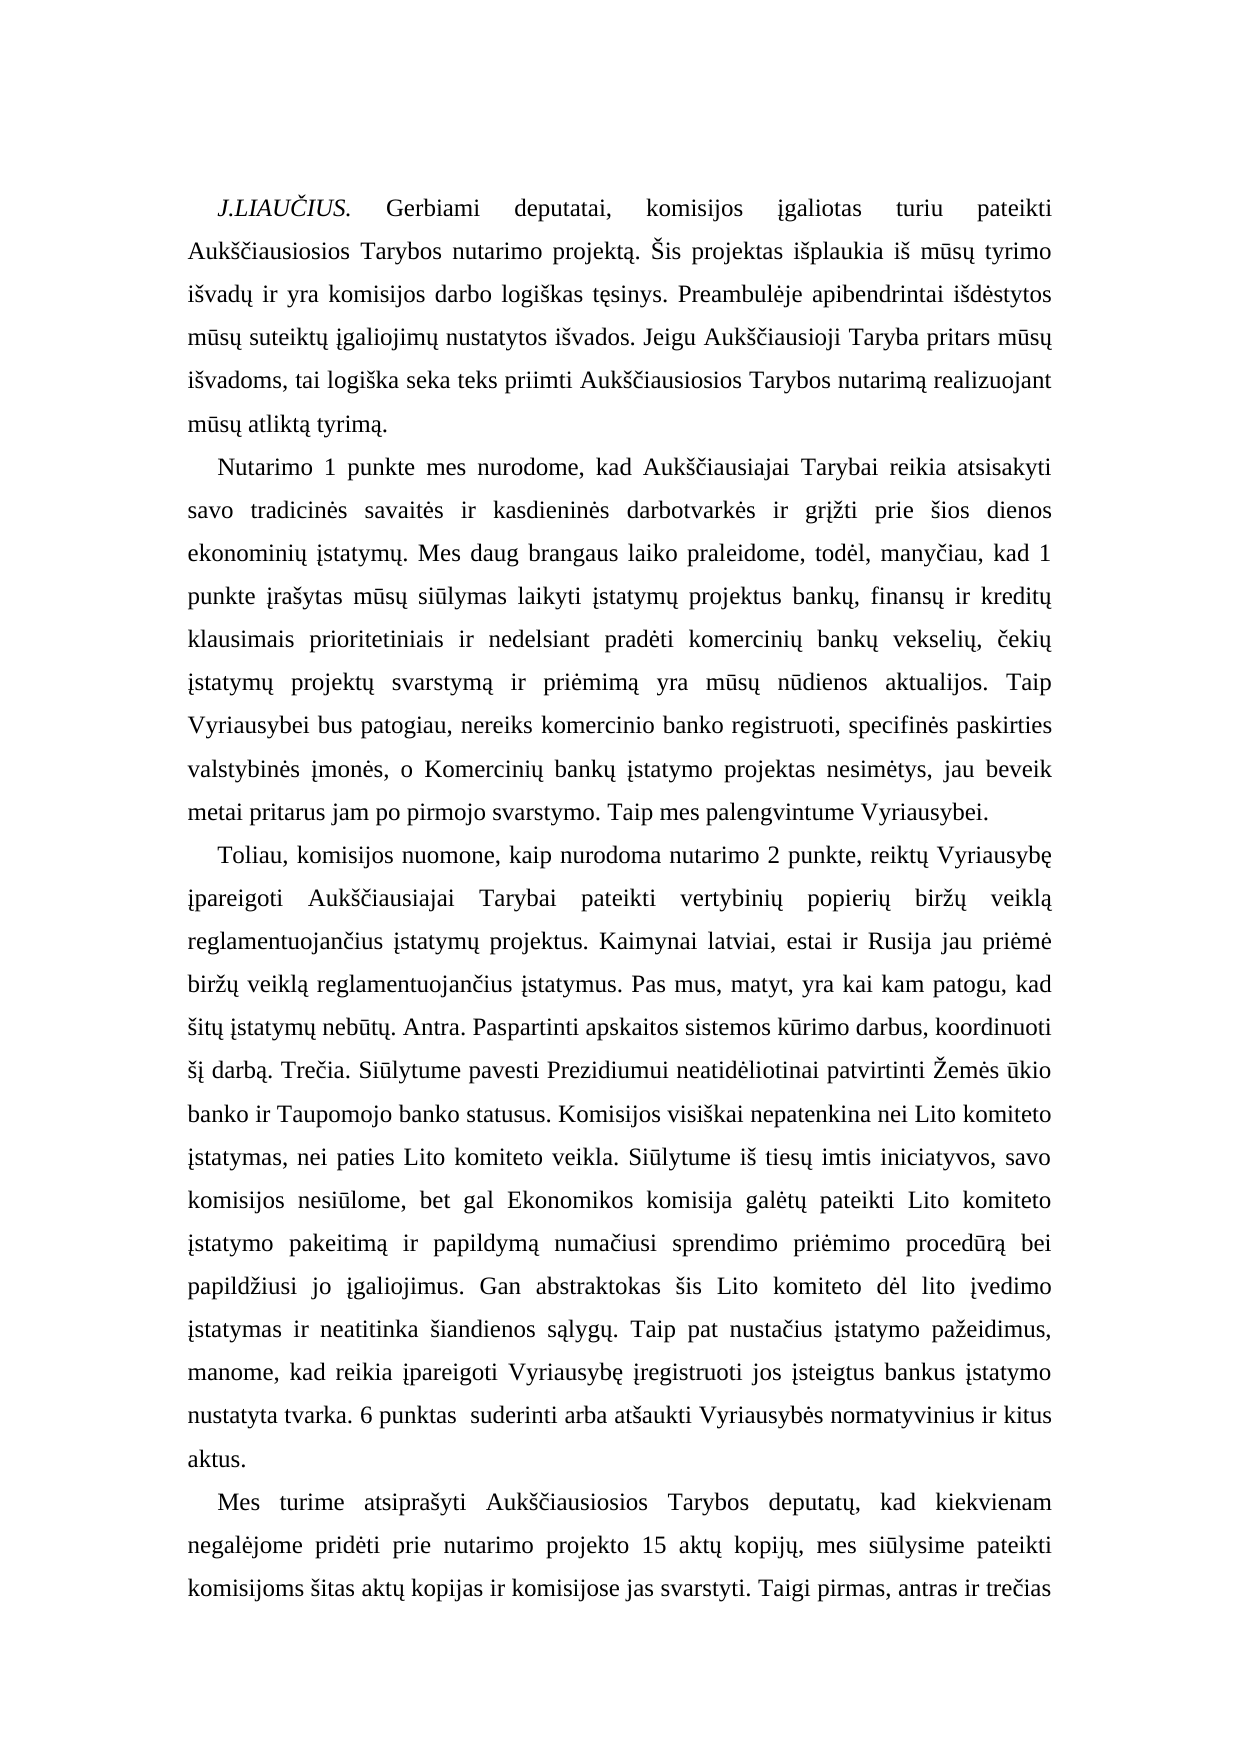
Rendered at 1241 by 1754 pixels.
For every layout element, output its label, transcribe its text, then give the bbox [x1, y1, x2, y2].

text Nutarimo 1 punkte mes nurodome, kad Aukščiausiajai Tarybai reikia atsisakyti savo tradicinės savaitės ir kasdieninės darbotvarkės ir grįžti prie šios dienos ekonominių įstatymų. Mes daug brangaus laiko praleidome, todėl, manyčiau, kad 1 punkte įrašytas mūsų siūlymas laikyti įstatymų projektus bankų, finansų ir kreditų klausimais prioritetiniais ir nedelsiant pradėti komercinių bankų vekselių, čekių įstatymų projektų svarstymą ir priėmimą yra mūsų nūdienos aktualijos. Taip Vyriausybei bus patogiau, nereiks komercinio banko registruoti, specifinės paskirties valstybinės įmonės, o Komercinių bankų įstatymo projektas nesimėtys, jau beveik metai pritarus jam po pirmojo svarstymo. Taip mes palengvintume Vyriausybei. [187, 452, 1053, 826]
text Mes turime atsiprašyti Aukščiausiosios Tarybos deputatų, kad kiekvienam negalėjome pridėti prie nutarimo projekto 15 aktų kopijų, mes siūlysime pateikti komisijoms šitas aktų kopijas ir komisijose jas svarstyti. Taigi pirmas, antras ir trečias [187, 1487, 1053, 1602]
text Toliau, komisijos nuomone, kaip nurodoma nutarimo 2 punkte, reiktų Vyriausybę įpareigoti Aukščiausiajai Tarybai pateikti vertybinių popierių biržų veiklą reglamentuojančius įstatymų projektus. Kaimynai latviai, estai ir Rusija jau priėmė biržų veiklą reglamentuojančius įstatymus. Pas mus, matyt, yra kai kam patogu, kad šitų įstatymų nebūtų. Antra. Paspartinti apskaitos sistemos kūrimo darbus, koordinuoti šį darbą. Trečia. Siūlytume pavesti Prezidiumui neatidėliotinai patvirtinti Žemės ūkio banko ir Taupomojo banko statusus. Komisijos visiškai nepatenkina nei Lito komiteto įstatymas, nei paties Lito komiteto veikla. Siūlytume iš tiesų imtis iniciatyvos, savo komisijos nesiūlome, bet gal Ekonomikos komisija galėtų pateikti Lito komiteto įstatymo pakeitimą ir papildymą numačiusi sprendimo priėmimo procedūrą bei papildžiusi jo įgaliojimus. Gan abstraktokas šis Lito komiteto dėl lito įvedimo įstatymas ir neatitinka šiandienos sąlygų. Taip pat nustačius įstatymo pažeidimus, manome, kad reikia įpareigoti Vyriausybę įregistruoti jos įsteigtus bankus įstatymo nustatyta tvarka. 6 punktas suderinti arba atšaukti Vyriausybės normatyvinius ir kitus aktus. [187, 840, 1053, 1472]
text J.LIAUČIUS. Gerbiami deputatai, komisijos įgaliotas turiu pateikti Aukščiausiosios Tarybos nutarimo projektą. Šis projektas išplaukia iš mūsų tyrimo išvadų ir yra komisijos darbo logiškas tęsinys. Preambulėje apibendrintai išdėstytos mūsų suteiktų įgaliojimų nustatytos išvados. Jeigu Aukščiausioji Taryba pritars mūsų išvadoms, tai logiška seka teks priimti Aukščiausiosios Tarybos nutarimą realizuojant mūsų atliktą tyrimą. [187, 193, 1053, 437]
